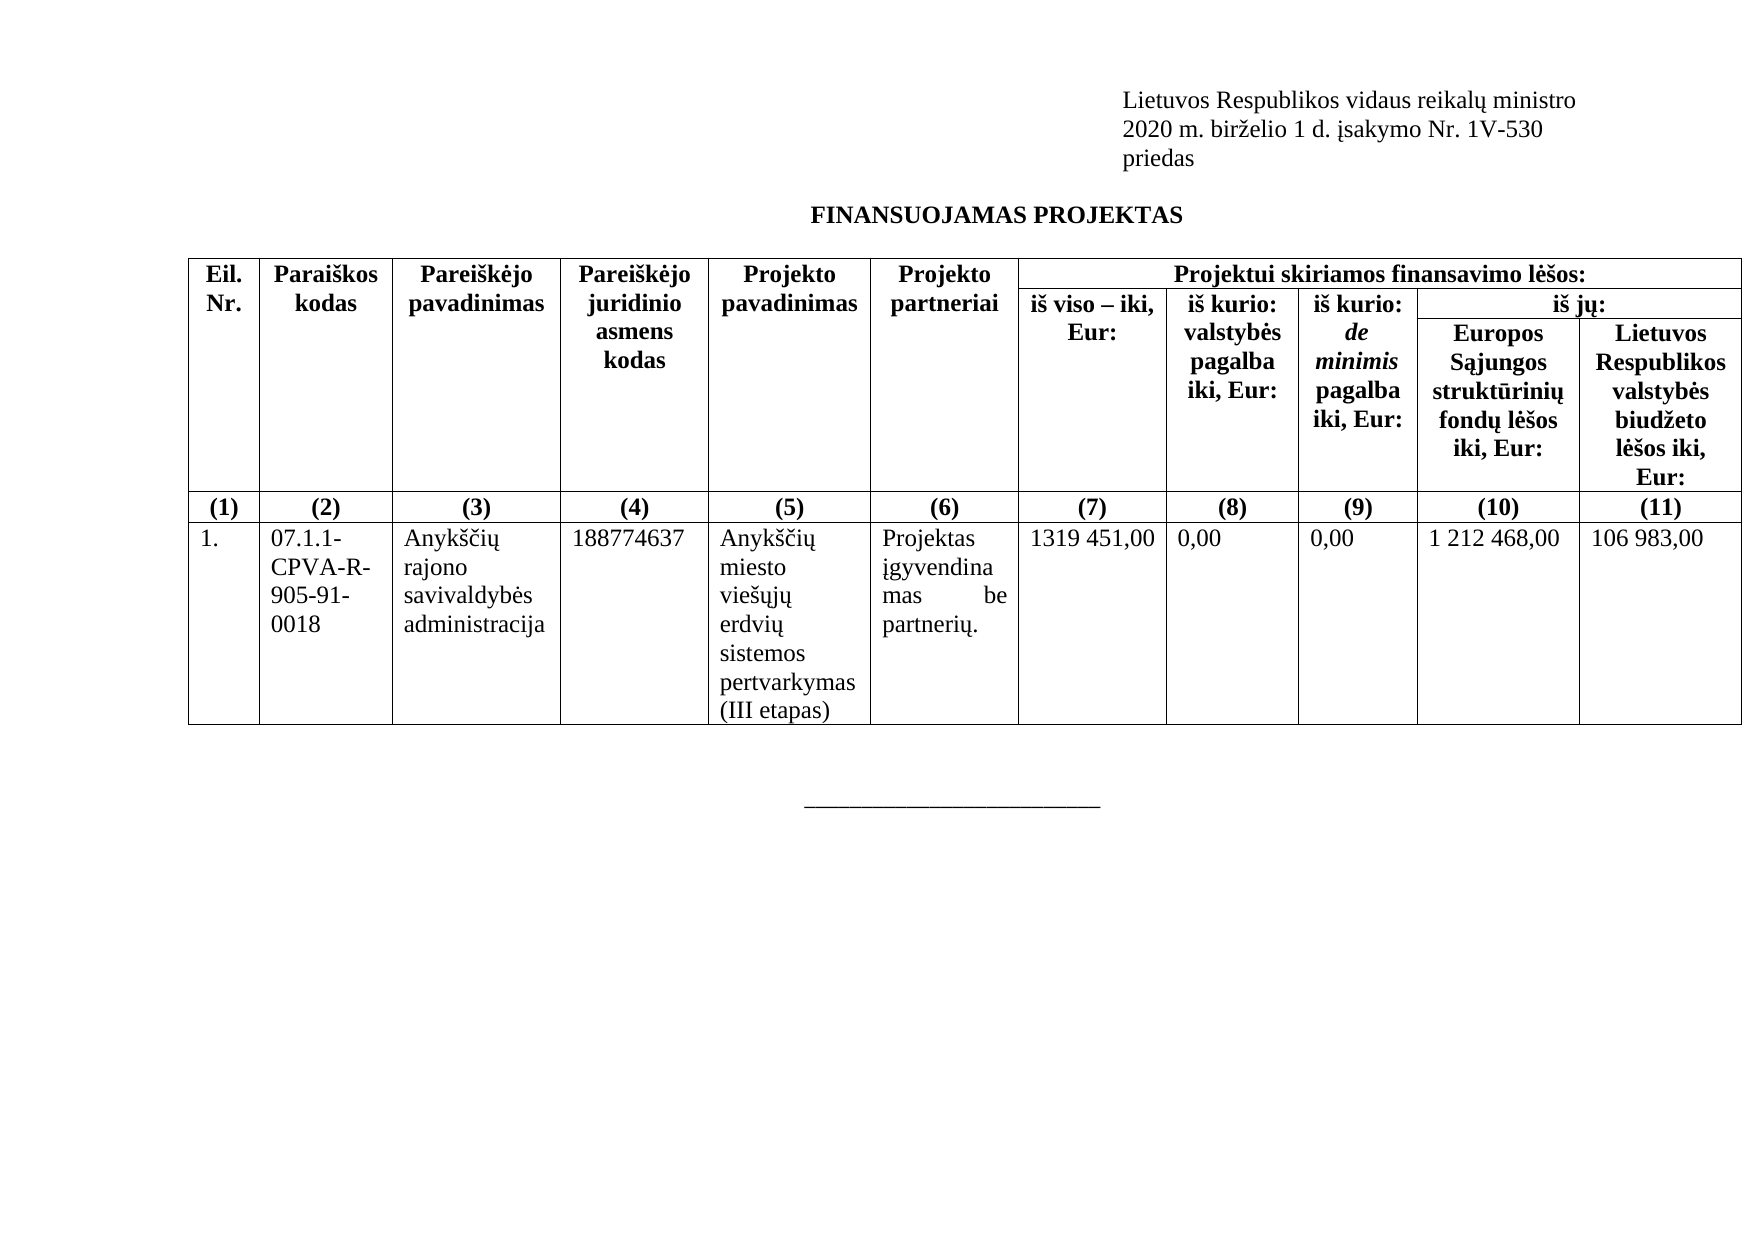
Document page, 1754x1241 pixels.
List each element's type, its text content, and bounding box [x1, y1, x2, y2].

table_header Projekto pavadinimas [709, 259, 870, 491]
table_cell iš kurio: de minimis pagalba iki, Eur: [1299, 289, 1417, 491]
table_cell (3) [393, 492, 560, 522]
table_cell Anykščių rajono savivaldybės administracija [393, 523, 560, 724]
table_cell 1319 451,00 [1019, 523, 1166, 724]
table_cell 188774637 [561, 523, 708, 724]
text priedas [1122, 143, 1728, 172]
table_cell (6) [871, 492, 1018, 522]
table_cell Europos Sąjungos struktūrinių fondų lėšos iki, Eur: [1418, 319, 1579, 491]
table_cell 1 212 468,00 [1418, 523, 1579, 724]
table_cell (9) [1299, 492, 1417, 522]
table_cell iš jų: [1418, 289, 1741, 317]
table_cell 07.1.1-CPVA-R-905-91-0018 [260, 523, 392, 724]
table_cell (8) [1167, 492, 1298, 522]
text 2020 m. birželio 1 d. įsakymo Nr. 1V-530 [1122, 114, 1728, 143]
table_cell Anykščių miesto viešųjų erdvių sistemos pertvarkymas (III etapas) [709, 523, 870, 724]
table_cell (10) [1418, 492, 1579, 522]
table_header Paraiškos kodas [260, 259, 392, 491]
table_header Pareiškėjo juridinio asmens kodas [561, 259, 708, 491]
table_cell iš viso – iki, Eur: [1019, 289, 1166, 491]
table_cell (5) [709, 492, 870, 522]
table_cell (1) [189, 492, 259, 522]
table_cell (11) [1580, 492, 1741, 522]
table_cell 106 983,00 [1580, 523, 1741, 724]
table_cell 1. [189, 523, 259, 724]
table_header Projektui skiriamos finansavimo lėšos: [1019, 259, 1741, 288]
table_cell (4) [561, 492, 708, 522]
table_header Projekto partneriai [871, 259, 1018, 491]
table_cell (2) [260, 492, 392, 522]
text Lietuvos Respublikos vidaus reikalų ministro [1122, 85, 1728, 114]
table_cell (7) [1019, 492, 1166, 522]
table_cell 0,00 [1167, 523, 1298, 724]
table_cell iš kurio: valstybės pagalba iki, Eur: [1167, 289, 1298, 491]
text __________________________ [177, 783, 1728, 811]
table_header Eil. Nr. [189, 259, 259, 491]
table_header Pareiškėjo pavadinimas [393, 259, 560, 491]
text FINANSUOJAMAS PROJEKTAS [177, 200, 1728, 229]
table_cell Projektas įgyvendinamas be partnerių. [871, 523, 1018, 724]
table_cell Lietuvos Respublikos valstybės biudžeto lėšos iki, Eur: [1580, 319, 1741, 491]
table_cell 0,00 [1299, 523, 1417, 724]
